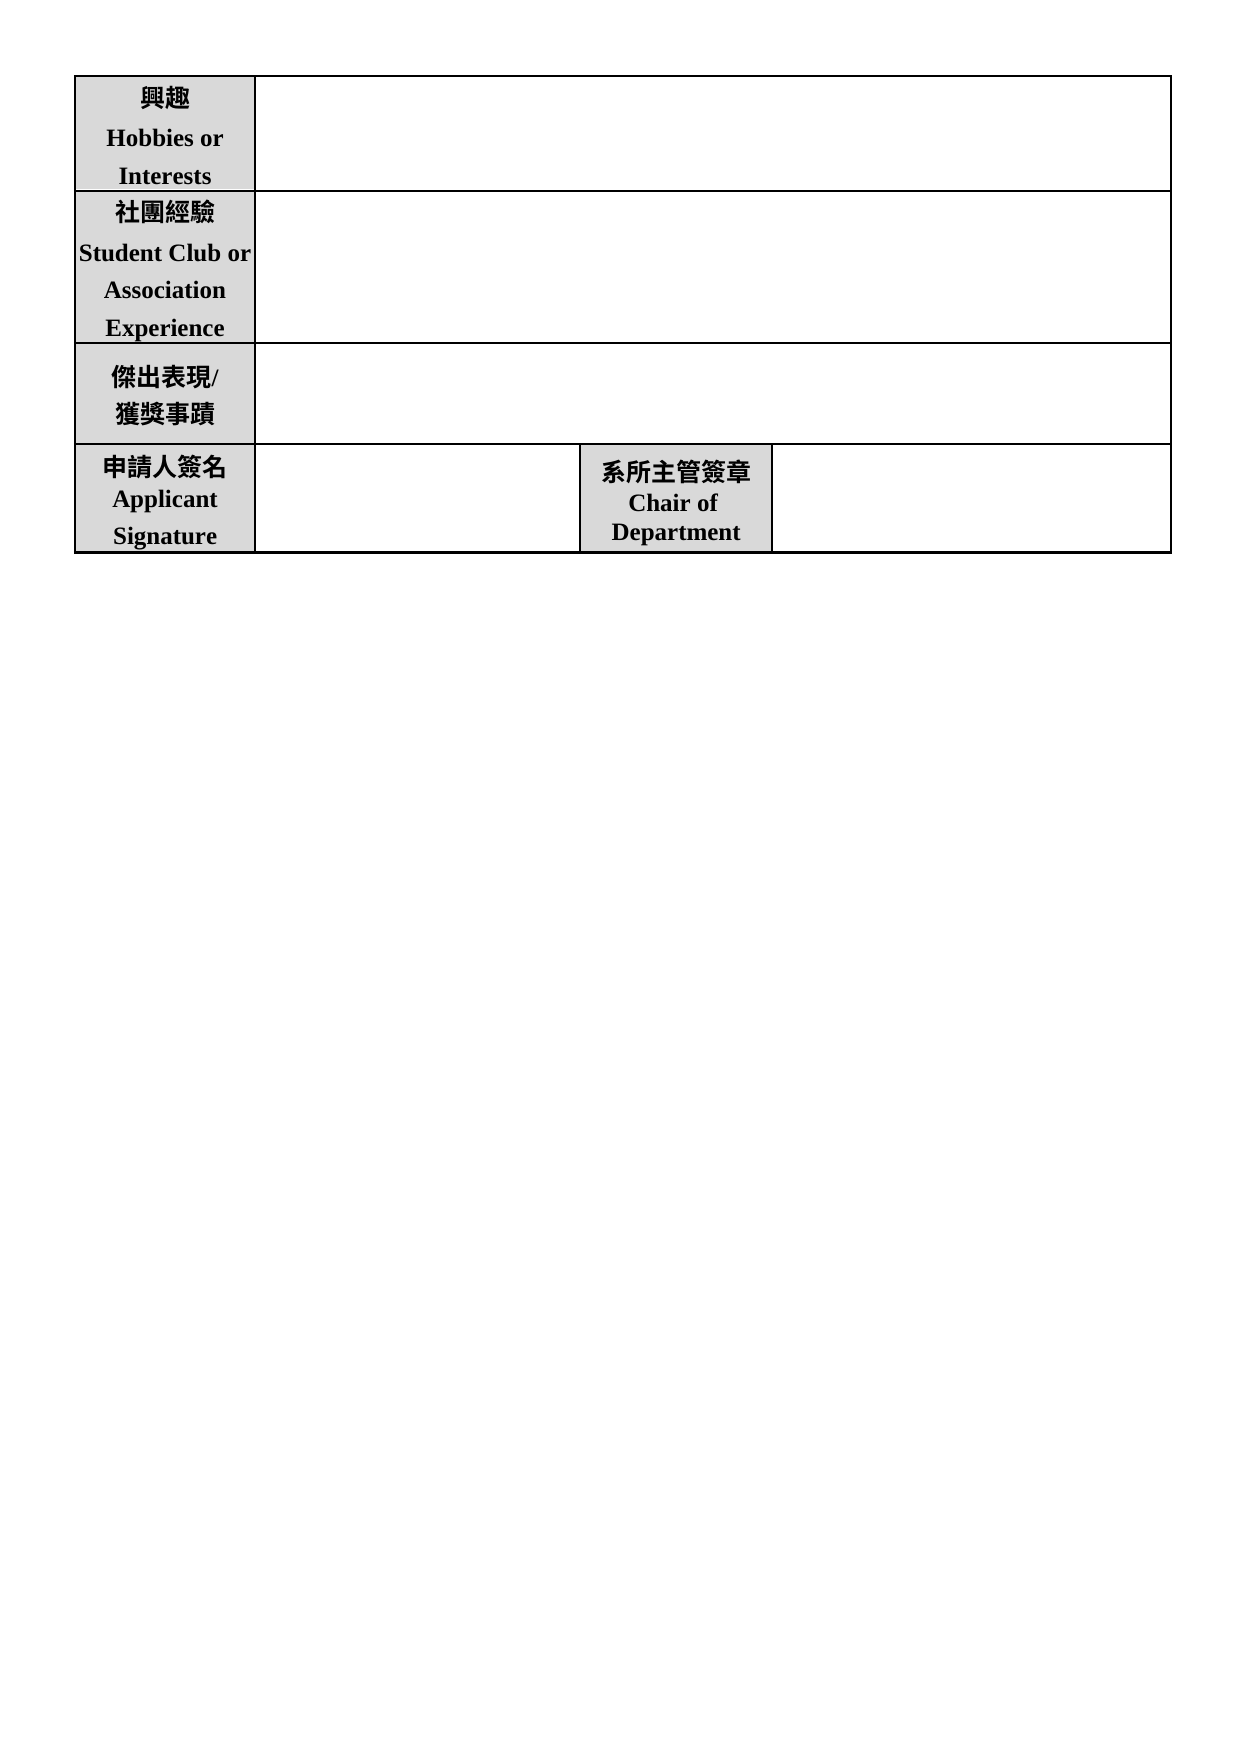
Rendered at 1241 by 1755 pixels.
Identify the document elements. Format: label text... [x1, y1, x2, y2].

table_cell [256, 77, 1170, 189]
table_cell 申請人簽名 Applicant Signature [76, 445, 254, 551]
table_cell [256, 344, 1170, 443]
table_cell [256, 192, 1170, 342]
table_cell [256, 445, 579, 551]
table_cell 興趣 Hobbies or Interests [76, 77, 254, 189]
table_cell 社團經驗 Student Club or Association Experience [76, 192, 254, 342]
table_cell [773, 445, 1170, 551]
table_cell 傑出表現/ 獲獎事蹟 [76, 344, 254, 443]
table_cell 系所主管簽章 Chair of Department [581, 445, 771, 551]
